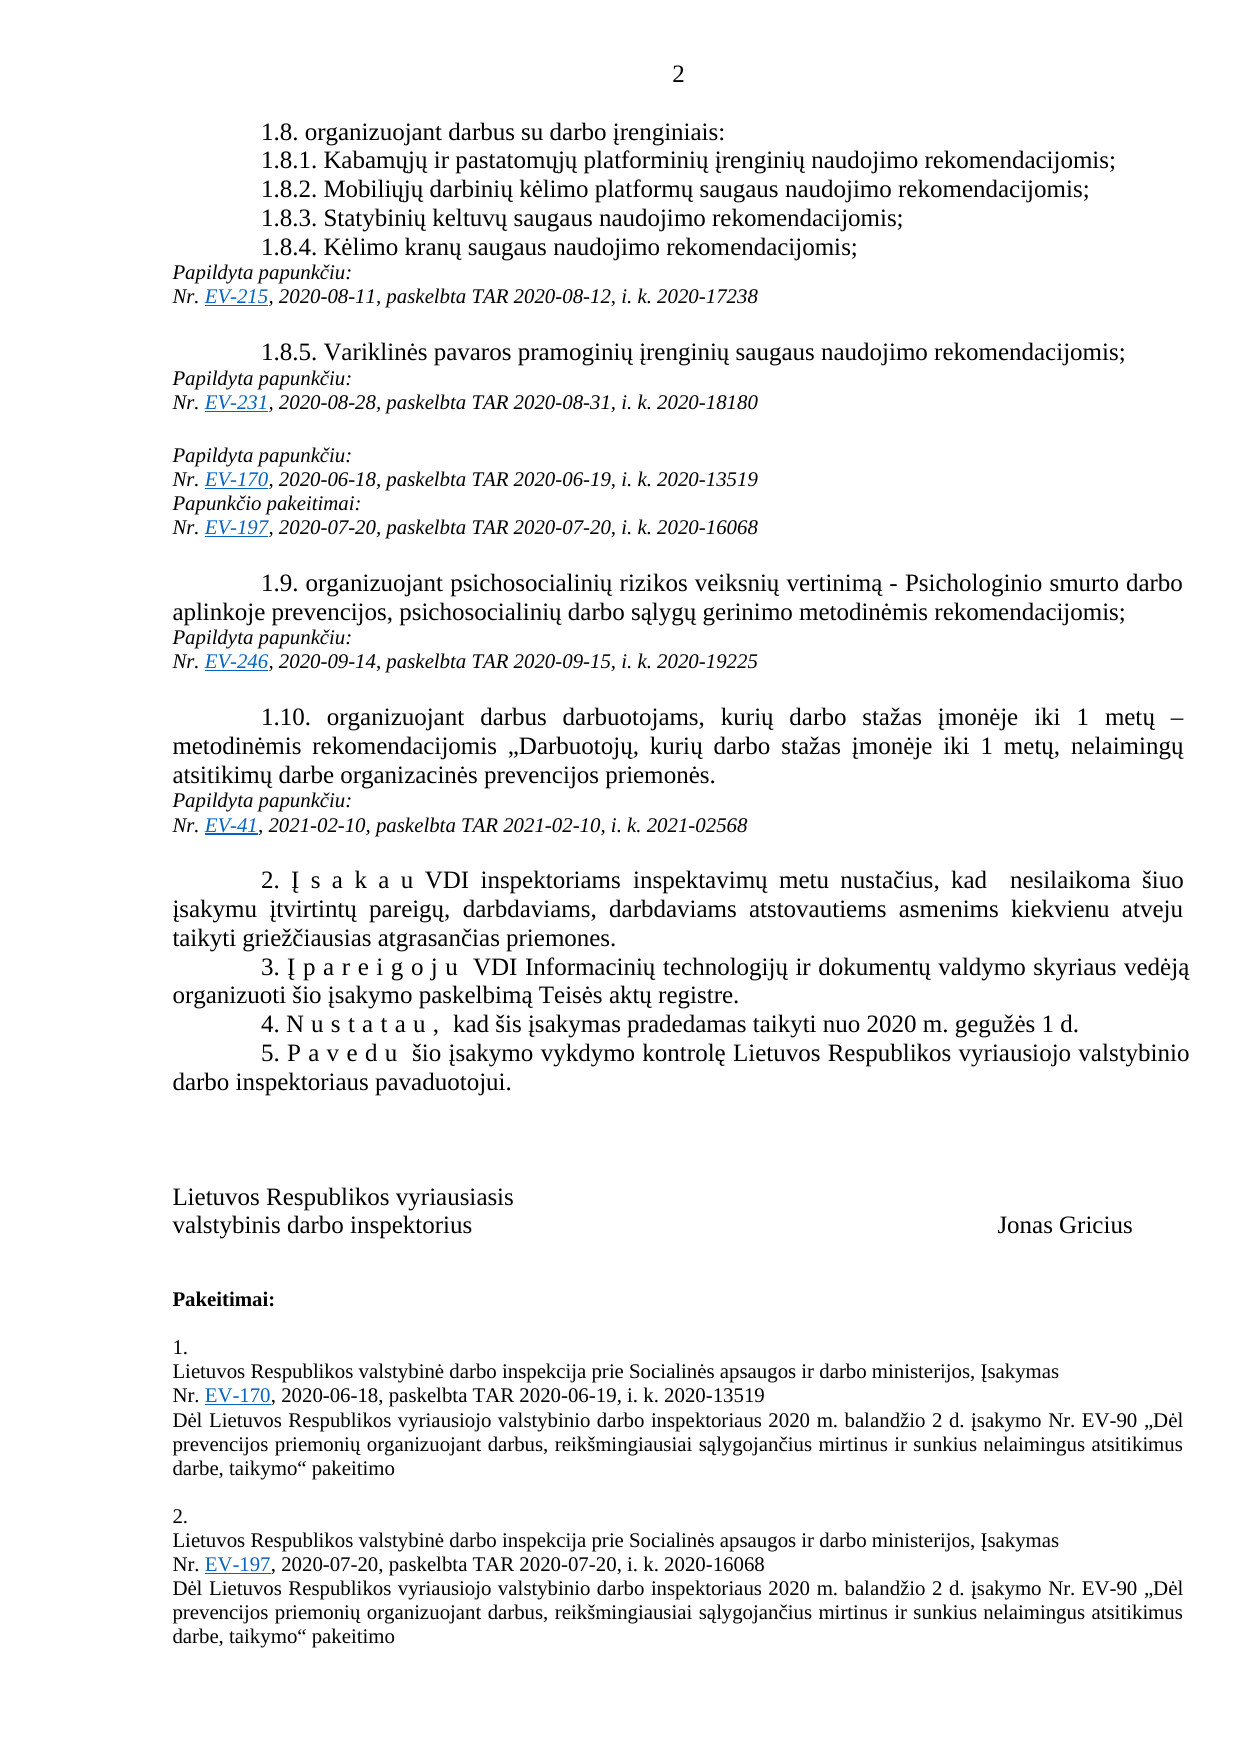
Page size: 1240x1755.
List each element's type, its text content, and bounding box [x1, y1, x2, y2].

text 2. Į s a k a u VDI inspektoriams inspektavimų metu nustačius, kad nesilaikoma šiuo įsakymu įtvirtintų pareigų, darbdaviams, darbdaviams atstovautiems asmenims kiekvienu atveju taikyti griežčiausias atgrasančias priemones. [172, 865, 1184, 952]
text Nr. EV-170, 2020-06-18, paskelbta TAR 2020-06-19, i. k. 2020-13519 [172, 1383, 1184, 1407]
text Nr. EV-246, 2020-09-14, paskelbta TAR 2020-09-15, i. k. 2020-19225 [172, 649, 1184, 673]
text Dėl Lietuvos Respublikos vyriausiojo valstybinio darbo inspektoriaus 2020 m. balandžio 2 d. įsakymo Nr. EV-90 „Dėl prevencijos priemonių organizuojant darbus, reikšmingiausiai sąlygojančius mirtinus ir sunkius nelaimingus atsitikimus darbe, taikymo“ pakeitimo [172, 1407, 1184, 1480]
text Papildyta papunkčiu: [172, 443, 1184, 467]
text 1.10. organizuojant darbus darbuotojams, kurių darbo stažas įmonėje iki 1 metų – metodinėmis rekomendacijomis „Darbuotojų, kurių darbo stažas įmonėje iki 1 metų, nelaimingų atsitikimų darbe organizacinės prevencijos priemonės. [172, 702, 1184, 788]
text Pakeitimai: [172, 1287, 1184, 1311]
text Dėl Lietuvos Respublikos vyriausiojo valstybinio darbo inspektoriaus 2020 m. balandžio 2 d. įsakymo Nr. EV-90 „Dėl prevencijos priemonių organizuojant darbus, reikšmingiausiai sąlygojančius mirtinus ir sunkius nelaimingus atsitikimus darbe, taikymo“ pakeitimo [172, 1576, 1184, 1648]
text 1. [172, 1335, 1184, 1359]
text 1.8.1. Kabamųjų ir pastatomųjų platforminių įrenginių naudojimo rekomendacijomis; [172, 145, 1184, 174]
text Nr. EV-197, 2020-07-20, paskelbta TAR 2020-07-20, i. k. 2020-16068 [172, 515, 1184, 539]
text 5. P a v e d u šio įsakymo vykdymo kontrolę Lietuvos Respublikos vyriausiojo valstybinio darbo inspektoriaus pavaduotojui. [172, 1038, 1191, 1095]
text Papildyta papunkčiu: [172, 260, 1184, 284]
text 1.8.5. Variklinės pavaros pramoginių įrenginių saugaus naudojimo rekomendacijomis; [172, 337, 1184, 366]
text Lietuvos Respublikos valstybinė darbo inspekcija prie Socialinės apsaugos ir darbo ministerijos, Įsakymas [172, 1359, 1184, 1383]
text 1.8.2. Mobiliųjų darbinių kėlimo platformų saugaus naudojimo rekomendacijomis; [172, 174, 1184, 203]
text Nr. EV-170, 2020-06-18, paskelbta TAR 2020-06-19, i. k. 2020-13519 [172, 467, 1184, 491]
text Nr. EV-197, 2020-07-20, paskelbta TAR 2020-07-20, i. k. 2020-16068 [172, 1552, 1184, 1576]
text Nr. EV-231, 2020-08-28, paskelbta TAR 2020-08-31, i. k. 2020-18180 [172, 390, 1184, 414]
text Lietuvos Respublikos vyriausiasis [172, 1182, 1184, 1210]
text Lietuvos Respublikos valstybinė darbo inspekcija prie Socialinės apsaugos ir darbo ministerijos, Įsakymas [172, 1528, 1184, 1552]
text Papildyta papunkčiu: [172, 788, 1184, 812]
text 1.9. organizuojant psichosocialinių rizikos veiksnių vertinimą - Psichologinio smurto darbo aplinkoje prevencijos, psichosocialinių darbo sąlygų gerinimo metodinėmis rekomendacijomis; [172, 568, 1184, 625]
text 4. Nustatau, kad šis įsakymas pradedamas taikyti nuo 2020 m. gegužės 1 d. [172, 1009, 1191, 1038]
text valstybinis darbo inspektorius Jonas Gricius [172, 1210, 1184, 1239]
text Nr. EV-41, 2021-02-10, paskelbta TAR 2021-02-10, i. k. 2021-02568 [172, 812, 1184, 837]
text Papildyta papunkčiu: [172, 366, 1184, 390]
text 3. Į p a r e i g o j u VDI Informacinių technologijų ir dokumentų valdymo skyriaus vedėją organizuoti šio įsakymo paskelbimą Teisės aktų registre. [172, 952, 1191, 1009]
text Papildyta papunkčiu: [172, 625, 1184, 649]
text 1.8. organizuojant darbus su darbo įrenginiais: [172, 117, 1184, 145]
text Papunkčio pakeitimai: [172, 491, 1184, 515]
text Nr. EV-215, 2020-08-11, paskelbta TAR 2020-08-12, i. k. 2020-17238 [172, 284, 1184, 308]
text 1.8.4. Kėlimo kranų saugaus naudojimo rekomendacijomis; [172, 232, 1184, 260]
text 2. [172, 1504, 1184, 1528]
text 1.8.3. Statybinių keltuvų saugaus naudojimo rekomendacijomis; [172, 203, 1184, 232]
